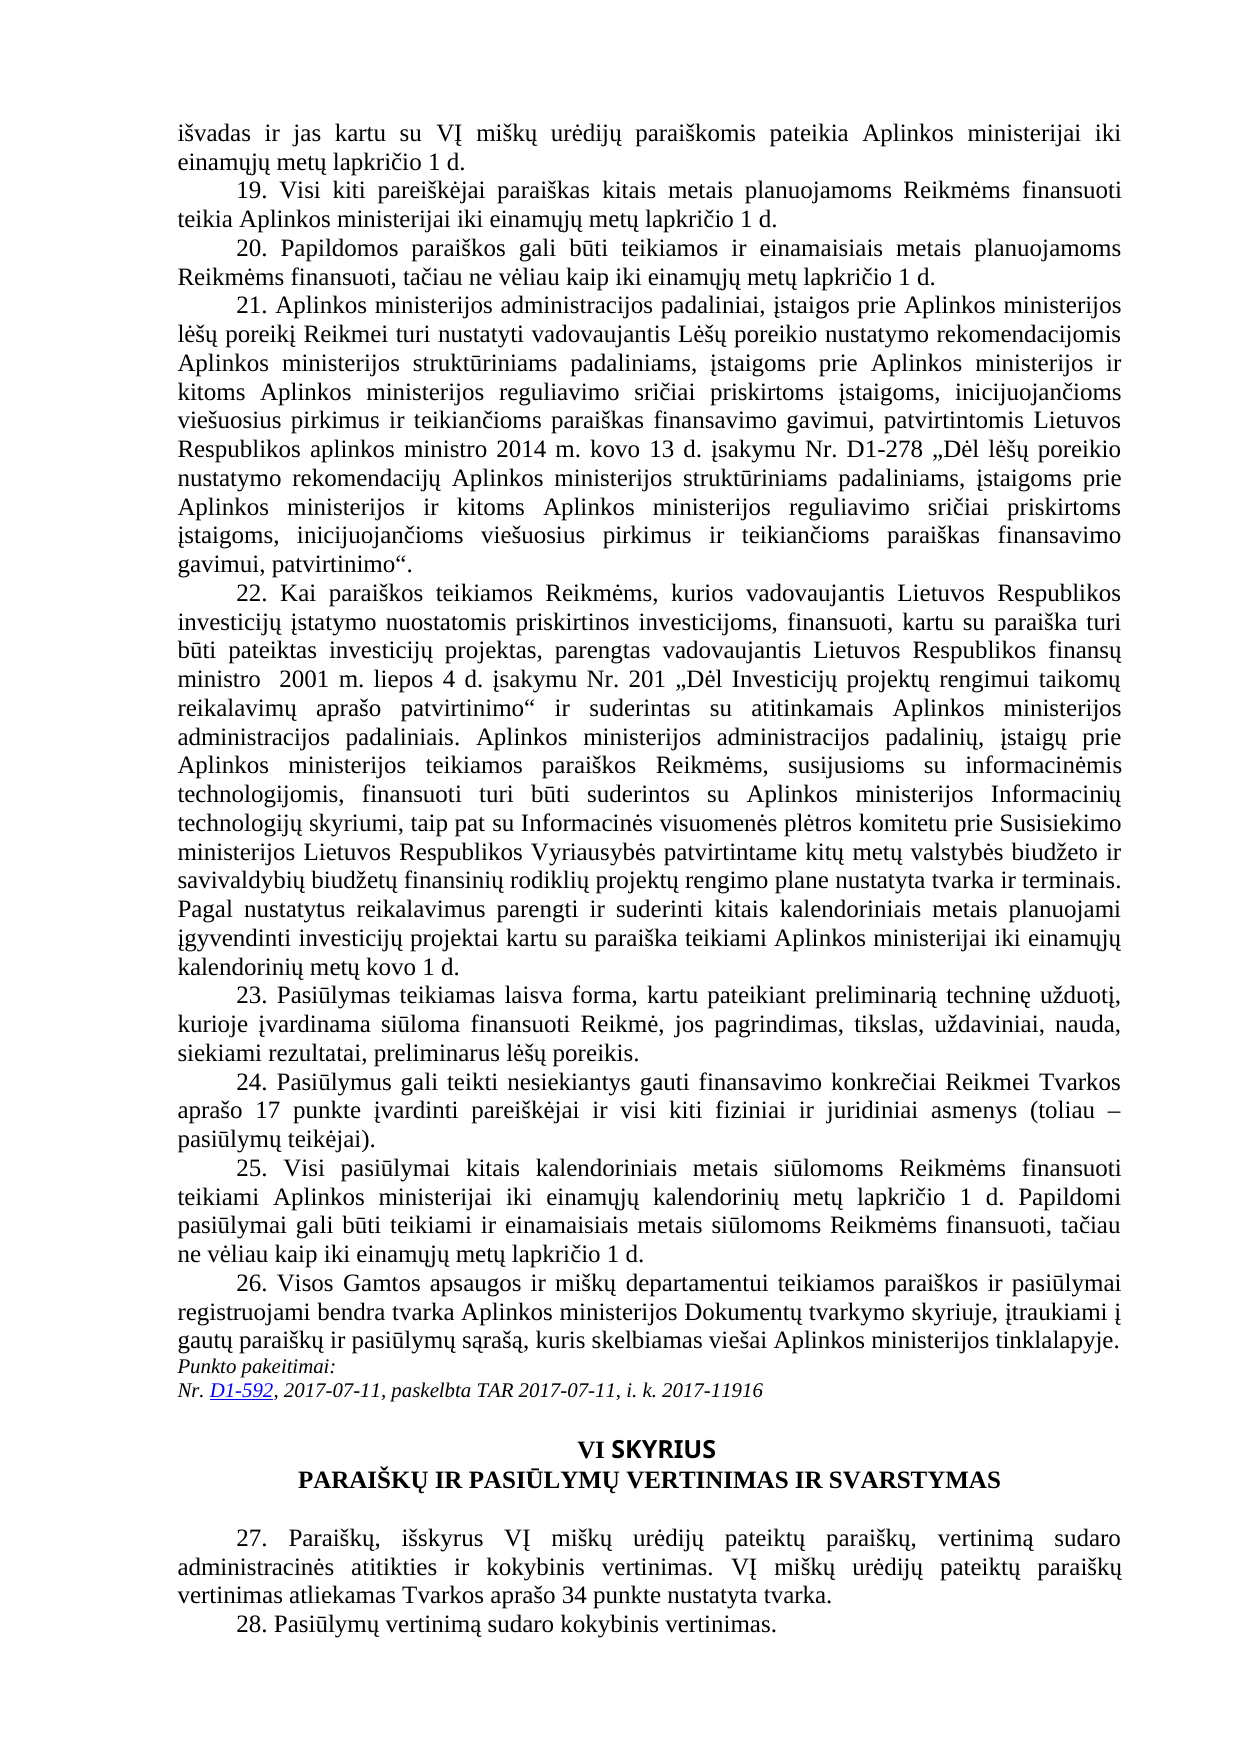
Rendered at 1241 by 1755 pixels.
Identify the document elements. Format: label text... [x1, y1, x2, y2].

text VI skyrius [177, 1431, 1122, 1465]
text Punkto pakeitimai: [177, 1354, 1122, 1378]
text 20. Papildomos paraiškos gali būti teikiamos ir einamaisiais metais planuojamoms Reikmėms finansuoti, tačiau ne vėliau kaip iki einamųjų metų lapkričio 1 d. [177, 233, 1122, 291]
text Nr. D1-592, 2017-07-11, paskelbta TAR 2017-07-11, i. k. 2017-11916 [177, 1378, 1122, 1402]
text 24. Pasiūlymus gali teikti nesiekiantys gauti finansavimo konkrečiai Reikmei Tvarkos aprašo 17 punkte įvardinti pareiškėjai ir visi kiti fiziniai ir juridiniai asmenys (toliau – pasiūlymų teikėjai). [177, 1067, 1122, 1153]
text 26. Visos Gamtos apsaugos ir miškų departamentui teikiamos paraiškos ir pasiūlymai registruojami bendra tvarka Aplinkos ministerijos Dokumentų tvarkymo skyriuje, įtraukiami į gautų paraiškų ir pasiūlymų sąrašą, kuris skelbiamas viešai Aplinkos ministerijos tinklalapyje. [177, 1268, 1122, 1354]
text 23. Pasiūlymas teikiamas laisva forma, kartu pateikiant preliminarią techninę užduotį, kurioje įvardinama siūloma finansuoti Reikmė, jos pagrindimas, tikslas, uždaviniai, nauda, siekiami rezultatai, preliminarus lėšų poreikis. [177, 981, 1122, 1067]
text 19. Visi kiti pareiškėjai paraiškas kitais metais planuojamoms Reikmėms finansuoti teikia Aplinkos ministerijai iki einamųjų metų lapkričio 1 d. [177, 176, 1122, 233]
text 27. Paraiškų, išskyrus VĮ miškų urėdijų pateiktų paraiškų, vertinimą sudaro administracinės atitikties ir kokybinis vertinimas. VĮ miškų urėdijų pateiktų paraiškų vertinimas atliekamas Tvarkos aprašo 34 punkte nustatyta tvarka. [177, 1523, 1122, 1609]
text 21. Aplinkos ministerijos administracijos padaliniai, įstaigos prie Aplinkos ministerijos lėšų poreikį Reikmei turi nustatyti vadovaujantis Lėšų poreikio nustatymo rekomendacijomis Aplinkos ministerijos struktūriniams padaliniams, įstaigoms prie Aplinkos ministerijos ir kitoms Aplinkos ministerijos reguliavimo sričiai priskirtoms įstaigoms, inicijuojančioms viešuosius pirkimus ir teikiančioms paraiškas finansavimo gavimui, patvirtintomis Lietuvos Respublikos aplinkos ministro 2014 m. kovo 13 d. įsakymu Nr. D1-278 „Dėl lėšų poreikio nustatymo rekomendacijų Aplinkos ministerijos struktūriniams padaliniams, įstaigoms prie Aplinkos ministerijos ir kitoms Aplinkos ministerijos reguliavimo sričiai priskirtoms įstaigoms, inicijuojančioms viešuosius pirkimus ir teikiančioms paraiškas finansavimo gavimui, patvirtinimo“. [177, 291, 1122, 578]
text 22. Kai paraiškos teikiamos Reikmėms, kurios vadovaujantis Lietuvos Respublikos investicijų įstatymo nuostatomis priskirtinos investicijoms, finansuoti, kartu su paraiška turi būti pateiktas investicijų projektas, parengtas vadovaujantis Lietuvos Respublikos finansų ministro 2001 m. liepos 4 d. įsakymu Nr. 201 „Dėl Investicijų projektų rengimui taikomų reikalavimų aprašo patvirtinimo“ ir suderintas su atitinkamais Aplinkos ministerijos administracijos padaliniais. Aplinkos ministerijos administracijos padalinių, įstaigų prie Aplinkos ministerijos teikiamos paraiškos Reikmėms, susijusioms su informacinėmis technologijomis, finansuoti turi būti suderintos su Aplinkos ministerijos Informacinių technologijų skyriumi, taip pat su Informacinės visuomenės plėtros komitetu prie Susisiekimo ministerijos Lietuvos Respublikos Vyriausybės patvirtintame kitų metų valstybės biudžeto ir savivaldybių biudžetų finansinių rodiklių projektų rengimo plane nustatyta tvarka ir terminais. Pagal nustatytus reikalavimus parengti ir suderinti kitais kalendoriniais metais planuojami įgyvendinti investicijų projektai kartu su paraiška teikiami Aplinkos ministerijai iki einamųjų kalendorinių metų kovo 1 d. [177, 578, 1122, 981]
text 28. Pasiūlymų vertinimą sudaro kokybinis vertinimas. [177, 1609, 1122, 1638]
text PARAIŠKŲ IR PASIŪLYMŲ VERTINIMAS IR SVARSTYMAS [177, 1465, 1122, 1494]
text 25. Visi pasiūlymai kitais kalendoriniais metais siūlomoms Reikmėms finansuoti teikiami Aplinkos ministerijai iki einamųjų kalendorinių metų lapkričio 1 d. Papildomi pasiūlymai gali būti teikiami ir einamaisiais metais siūlomoms Reikmėms finansuoti, tačiau ne vėliau kaip iki einamųjų metų lapkričio 1 d. [177, 1153, 1122, 1268]
text išvadas ir jas kartu su VĮ miškų urėdijų paraiškomis pateikia Aplinkos ministerijai iki einamųjų metų lapkričio 1 d. [177, 118, 1122, 176]
